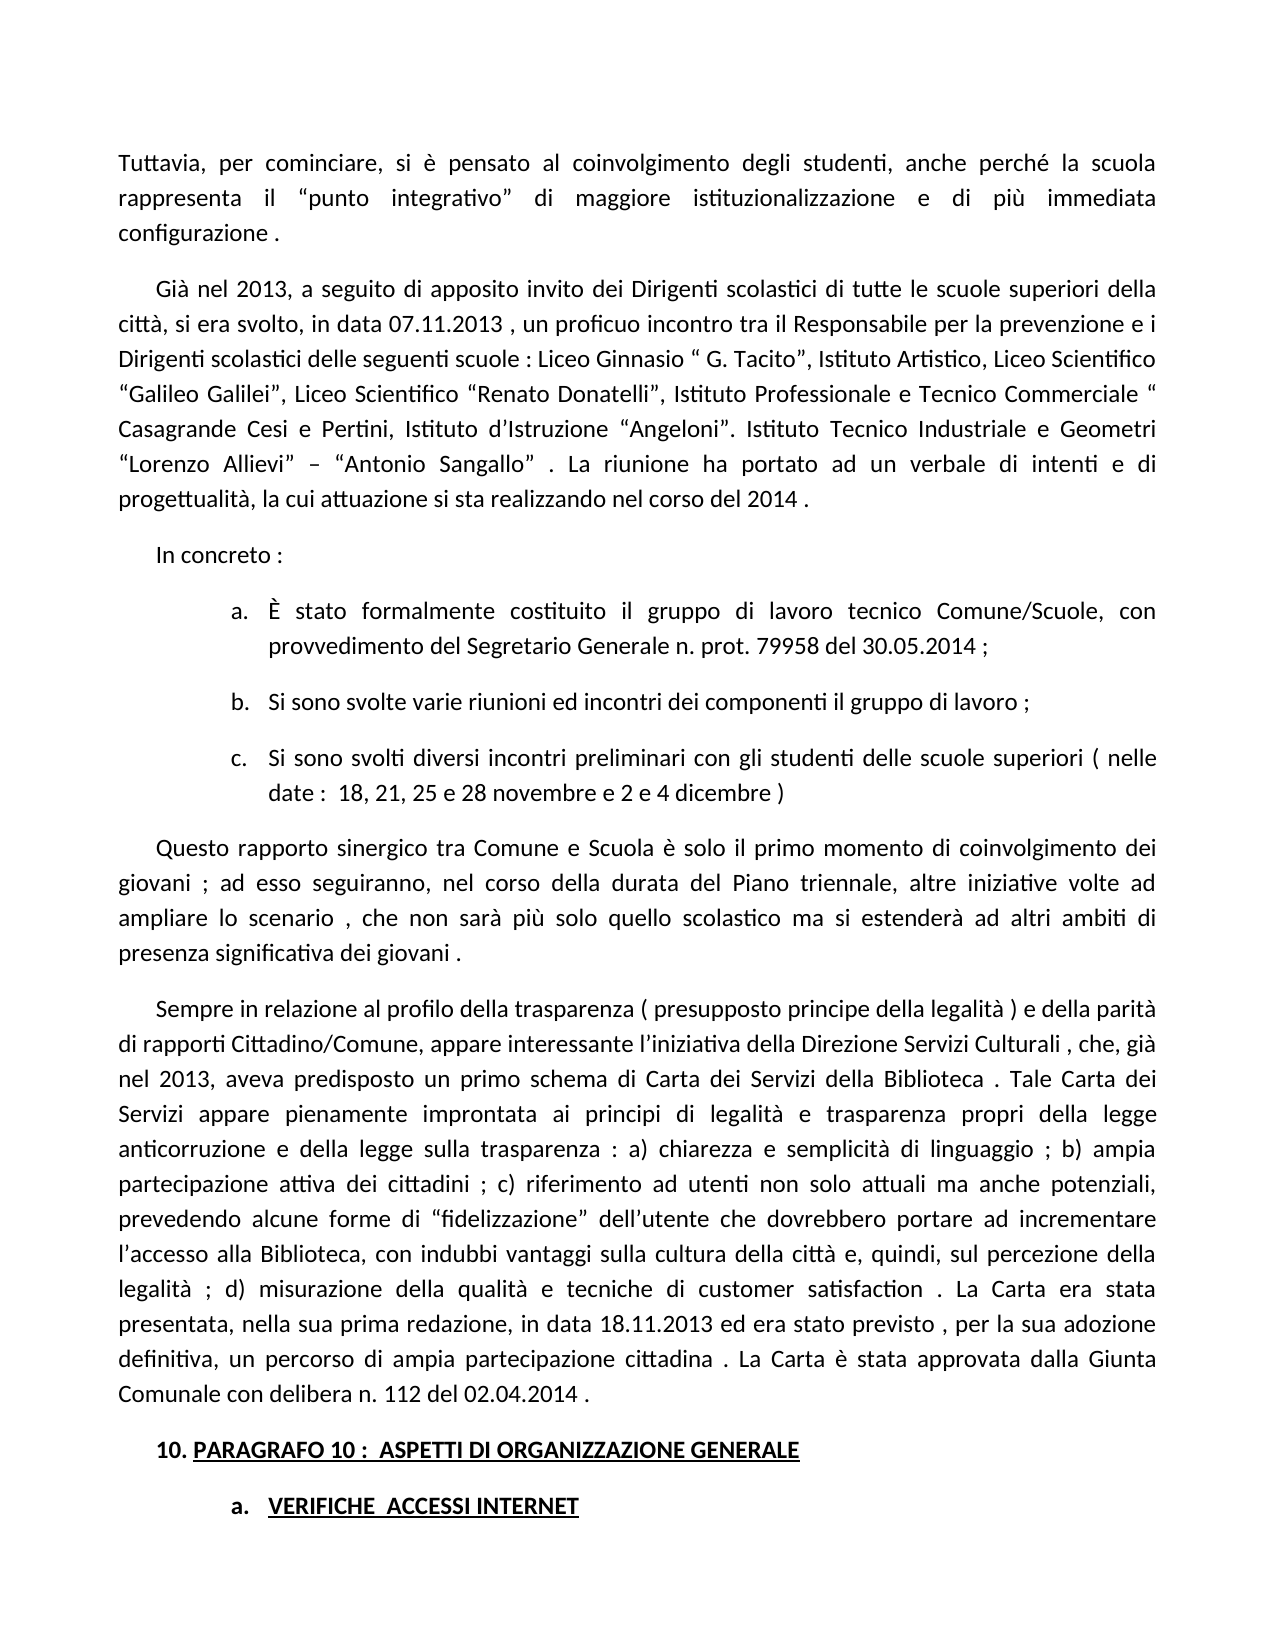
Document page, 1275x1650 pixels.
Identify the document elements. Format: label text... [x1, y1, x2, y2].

list VERIFICHE ACCESSI INTERNET [231, 1490, 1157, 1521]
list Si sono svolti diversi incontri preliminari con gli studenti delle scuole superiori ( nelle date : 18, 21, 25 e 28 novembre e 2 e 4 dicembre ) [231, 742, 1157, 807]
text Già nel 2013, a seguito di apposito invito dei Dirigenti scolastici di tutte le scuole superiori della città, si era svolto, in data 07.11.2013 , un proficuo incontro tra il Responsabile per la prevenzione e i Dirigenti scolastici delle seguenti scuole : Liceo Ginnasio “ G. Tacito”, Istituto Artistico, Liceo Scientifico “Galileo Galilei”, Liceo Scientifico “Renato Donatelli”, Istituto Professionale e Tecnico Commerciale “ Casagrande Cesi e Pertini, Istituto d’Istruzione “Angeloni”. Istituto Tecnico Industriale e Geometri “Lorenzo Allievi” – “Antonio Sangallo” . La riunione ha portato ad un verbale di intenti e di progettualità, la cui attuazione si sta realizzando nel corso del 2014 . [118, 273, 1157, 514]
text Questo rapporto sinergico tra Comune e Scuola è solo il primo momento di coinvolgimento dei giovani ; ad esso seguiranno, nel corso della durata del Piano triennale, altre iniziative volte ad ampliare lo scenario , che non sarà più solo quello scolastico ma si estenderà ad altri ambiti di presenza significativa dei giovani . [118, 833, 1157, 968]
text Sempre in relazione al profilo della trasparenza ( presupposto principe della legalità ) e della parità di rapporti Cittadino/Comune, appare interessante l’iniziativa della Direzione Servizi Culturali , che, già nel 2013, aveva predisposto un primo schema di Carta dei Servizi della Biblioteca . Tale Carta dei Servizi appare pienamente improntata ai principi di legalità e trasparenza propri della legge anticorruzione e della legge sulla trasparenza : a) chiarezza e semplicità di linguaggio ; b) ampia partecipazione attiva dei cittadini ; c) riferimento ad utenti non solo attuali ma anche potenziali, prevedendo alcune forme di “fidelizzazione” dell’utente che dovrebbero portare ad incrementare l’accesso alla Biblioteca, con indubbi vantaggi sulla cultura della città e, quindi, sul percezione della legalità ; d) misurazione della qualità e tecniche di customer satisfaction . La Carta era stata presentata, nella sua prima redazione, in data 18.11.2013 ed era stato previsto , per la sua adozione definitiva, un percorso di ampia partecipazione cittadina . La Carta è stata approvata dalla Giunta Comunale con delibera n. 112 del 02.04.2014 . [118, 993, 1157, 1409]
list Si sono svolte varie riunioni ed incontri dei componenti il gruppo di lavoro ; [231, 686, 1157, 716]
text In concreto : [118, 539, 1157, 570]
text Tuttavia, per cominciare, si è pensato al coinvolgimento degli studenti, anche perché la scuola rappresenta il “punto integrativo” di maggiore istituzionalizzazione e di più immediata configurazione . [118, 148, 1157, 248]
list È stato formalmente costituito il gruppo di lavoro tecnico Comune/Scuole, con provvedimento del Segretario Generale n. prot. 79958 del 30.05.2014 ; [231, 595, 1157, 661]
list PARAGRAFO 10 : ASPETTI DI ORGANIZZAZIONE GENERALE [156, 1434, 1157, 1465]
